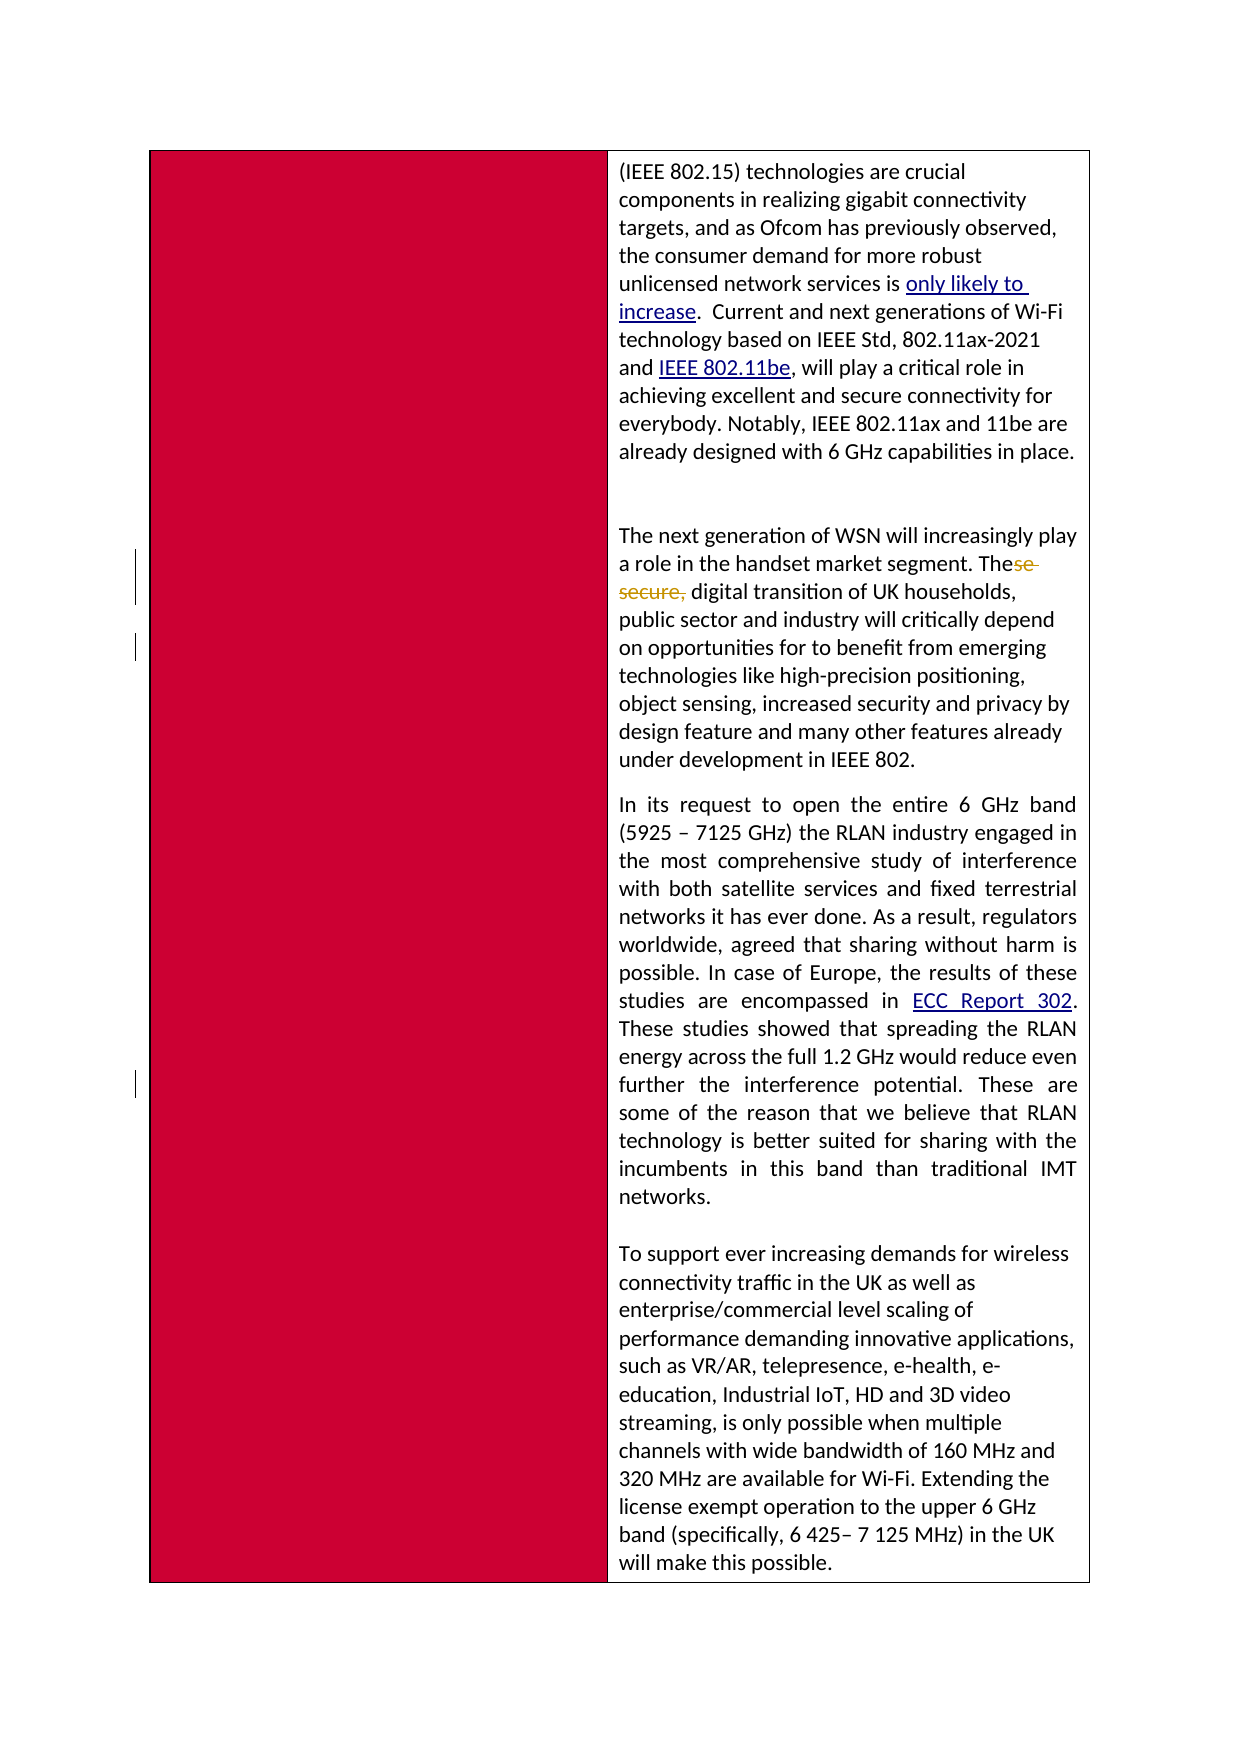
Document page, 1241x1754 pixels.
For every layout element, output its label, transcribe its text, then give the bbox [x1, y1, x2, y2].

table_cell (IEEE 802.15) technologies are crucial components in realizing gigabit connectivity targets, and as Ofcom has previously observed, the consumer demand for more robust unlicensed network services is only likely to increase. Current and next generations of Wi-Fi technology based on IEEE Std, 802.11ax-2021 and IEEE 802.11be, will play a critical role in achieving excellent and secure connectivity for everybody. Notably, IEEE 802.11ax and 11be are already designed with 6 GHz capabilities in place. The next generation of WSN will increasingly play a role in the handset market segment. The digital transition of UK households, public sector and industry will critically depend on opportunities for to benefit from emerging technologies like high-precision positioning, object sensing, increased security and privacy by design feature and many other features already under development in IEEE 802. In its request to open the entire 6 GHz band (5925 – 7125 GHz) the RLAN industry engaged in the most comprehensive study of interference with both satellite services and fixed terrestrial networks it has ever done. As a result, regulators worldwide, agreed that sharing without harm is possible. In case of Europe, the results of these studies are encompassed in ECC Report 302. These studies showed that spreading the RLAN energy across the full 1.2 GHz would reduce even further the interference potential. These are some of the reason that we believe that RLAN technology is better suited for sharing with the incumbents in this band than traditional IMT networks. To support ever increasing demands for wireless connectivity traffic in the UK as well as enterprise/commercial level scaling of performance demanding innovative applications, such as VR/AR, telepresence, e-health, e-education, Industrial IoT, HD and 3D video streaming, is only possible when multiple channels with wide bandwidth of 160 MHz and 320 MHz are available for Wi-Fi. Extending the license exempt operation to the upper 6 GHz band (specifically, 6 425– 7 125 MHz) in the UK will make this possible. [608, 151, 1089, 1582]
table_cell [151, 151, 607, 1582]
